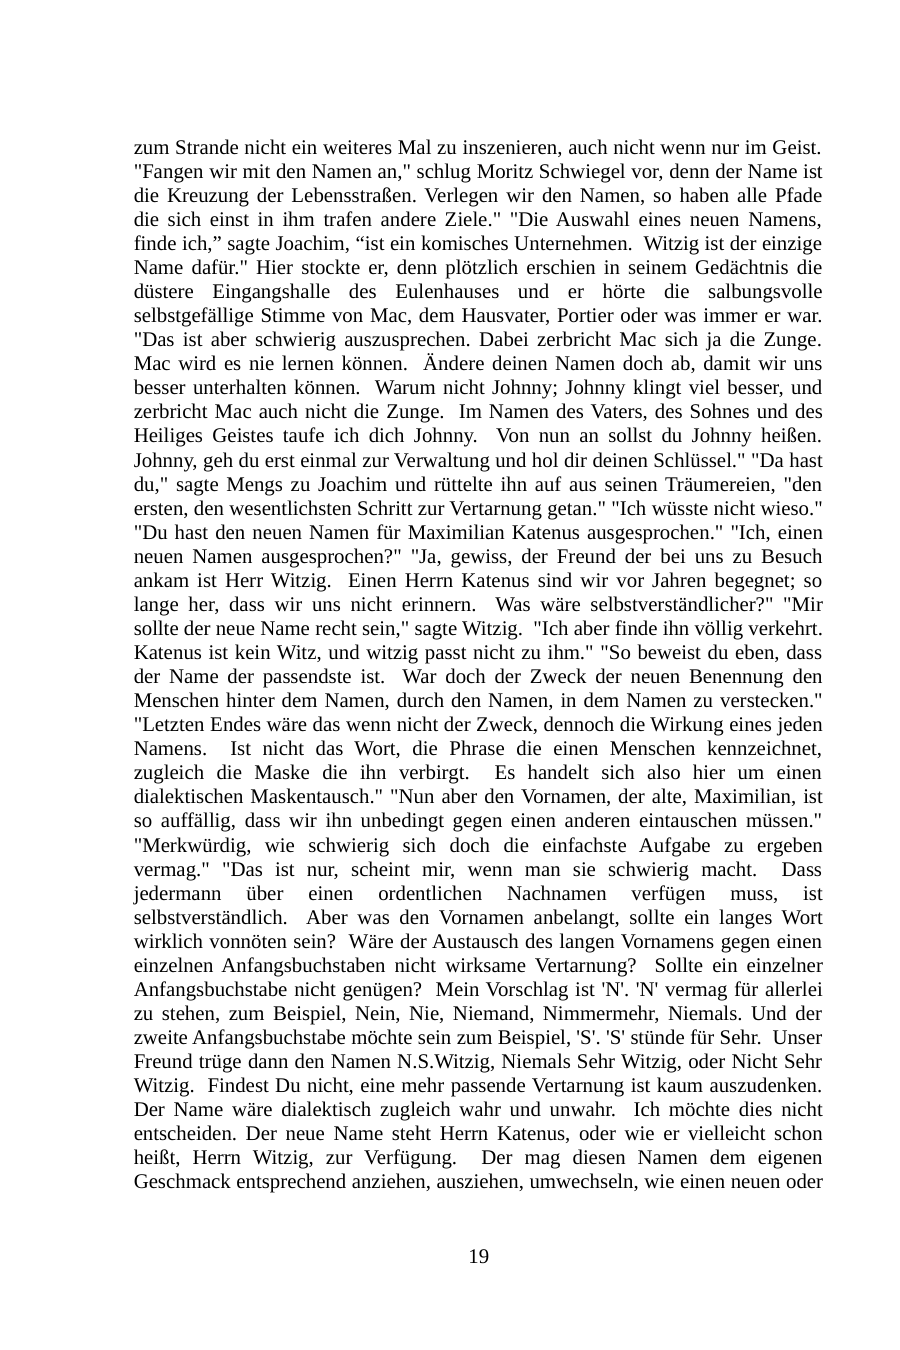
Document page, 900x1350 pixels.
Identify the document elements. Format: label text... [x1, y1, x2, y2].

text zum Strande nicht ein weiteres Mal zu inszenieren, auch nicht wenn nur im Geist. "Fangen wir mit den Namen an," schlug Moritz Schwiegel vor, denn der Name ist die Kreuzung der Lebensstraßen. Verlegen wir den Namen, so haben alle Pfade die sich einst in ihm trafen andere Ziele." "Die Auswahl eines neuen Namens, finde ich,” sagte Joachim, “ist ein komisches Unternehmen. Witzig ist der einzige Name dafür." Hier stockte er, denn plötzlich erschien in seinem Gedächtnis die düstere Eingangshalle des Eulenhauses und er hörte die salbungsvolle selbstgefällige Stimme von Mac, dem Hausvater, Portier oder was immer er war. "Das ist aber schwierig auszusprechen. Dabei zerbricht Mac sich ja die Zunge. Mac wird es nie lernen können. Ändere deinen Namen doch ab, damit wir uns besser unterhalten können. Warum nicht Johnny; Johnny klingt viel besser, und zerbricht Mac auch nicht die Zunge. Im Namen des Vaters, des Sohnes und des Heiliges Geistes taufe ich dich Johnny. Von nun an sollst du Johnny heißen. Johnny, geh du erst einmal zur Verwaltung und hol dir deinen Schlüssel." "Da hast du," sagte Mengs zu Joachim und rüttelte ihn auf aus seinen Träumereien, "den ersten, den wesentlichsten Schritt zur Vertarnung getan." "Ich wüsste nicht wieso." "Du hast den neuen Namen für Maximilian Katenus ausgesprochen." "Ich, einen neuen Namen ausgesprochen?" "Ja, gewiss, der Freund der bei uns zu Besuch ankam ist Herr Witzig. Einen Herrn Katenus sind wir vor Jahren begegnet; so lange her, dass wir uns nicht erinnern. Was wäre selbstverständlicher?" "Mir sollte der neue Name recht sein," sagte Witzig. "Ich aber finde ihn völlig verkehrt. Katenus ist kein Witz, und witzig passt nicht zu ihm." "So beweist du eben, dass der Name der passendste ist. War doch der Zweck der neuen Benennung den Menschen hinter dem Namen, durch den Namen, in dem Namen zu verstecken." "Letzten Endes wäre das wenn nicht der Zweck, dennoch die Wirkung eines jeden Namens. Ist nicht das Wort, die Phrase die einen Menschen kennzeichnet, zugleich die Maske die ihn verbirgt. Es handelt sich also hier um einen dialektischen Maskentausch." "Nun aber den Vornamen, der alte, Maximilian, ist so auffällig, dass wir ihn unbedingt gegen einen anderen eintauschen müssen." "Merkwürdig, wie schwierig sich doch die einfachste Aufgabe zu ergeben vermag." "Das ist nur, scheint mir, wenn man sie schwierig macht. Dass jedermann über einen ordentlichen Nachnamen verfügen muss, ist selbstverständlich. Aber was den Vornamen anbelangt, sollte ein langes Wort wirklich vonnöten sein? Wäre der Austausch des langen Vornamens gegen einen einzelnen Anfangsbuchstaben nicht wirksame Vertarnung? Sollte ein einzelner Anfangsbuchstabe nicht genügen? Mein Vorschlag ist 'N'. 'N' vermag für allerlei zu stehen, zum Beispiel, Nein, Nie, Niemand, Nimmermehr, Niemals. Und der zweite Anfangsbuchstabe möchte sein zum Beispiel, 'S'. 'S' stünde für Sehr. Unser Freund trüge dann den Namen N.S.Witzig, Niemals Sehr Witzig, oder Nicht Sehr Witzig. Findest Du nicht, eine mehr passende Vertarnung ist kaum auszudenken. Der Name wäre dialektisch zugleich wahr und unwahr. Ich möchte dies nicht entscheiden. Der neue Name steht Herrn Katenus, oder wie er vielleicht schon heißt, Herrn Witzig, zur Verfügung. Der mag diesen Namen dem eigenen Geschmack entsprechend anziehen, ausziehen, umwechseln, wie einen neuen oder [133, 135, 823, 1193]
